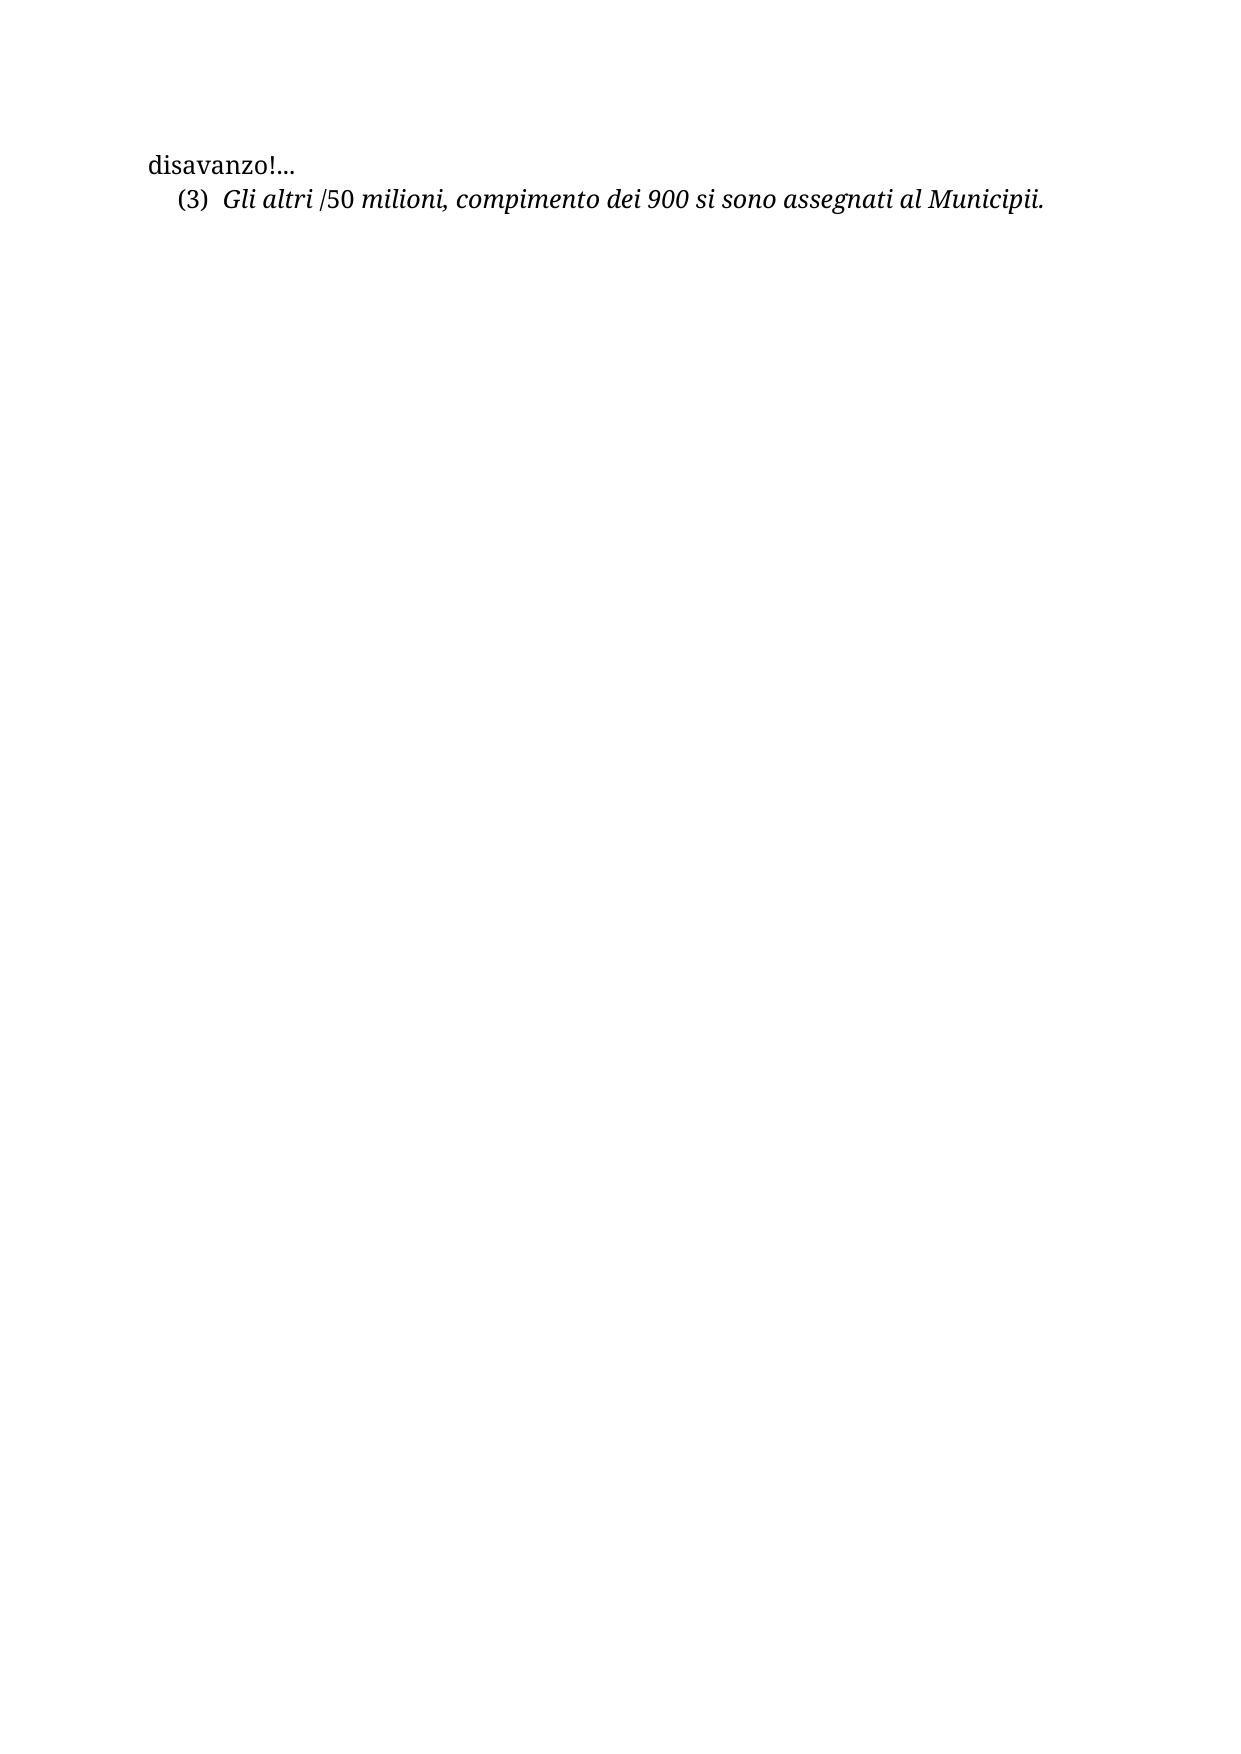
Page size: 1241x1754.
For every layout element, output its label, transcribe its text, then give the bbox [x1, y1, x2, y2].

text disavanzo!... [148, 148, 1063, 182]
list Gli altri /50 milioni, compimento dei 900 si sono assegnati al Municipii. [148, 182, 1063, 216]
